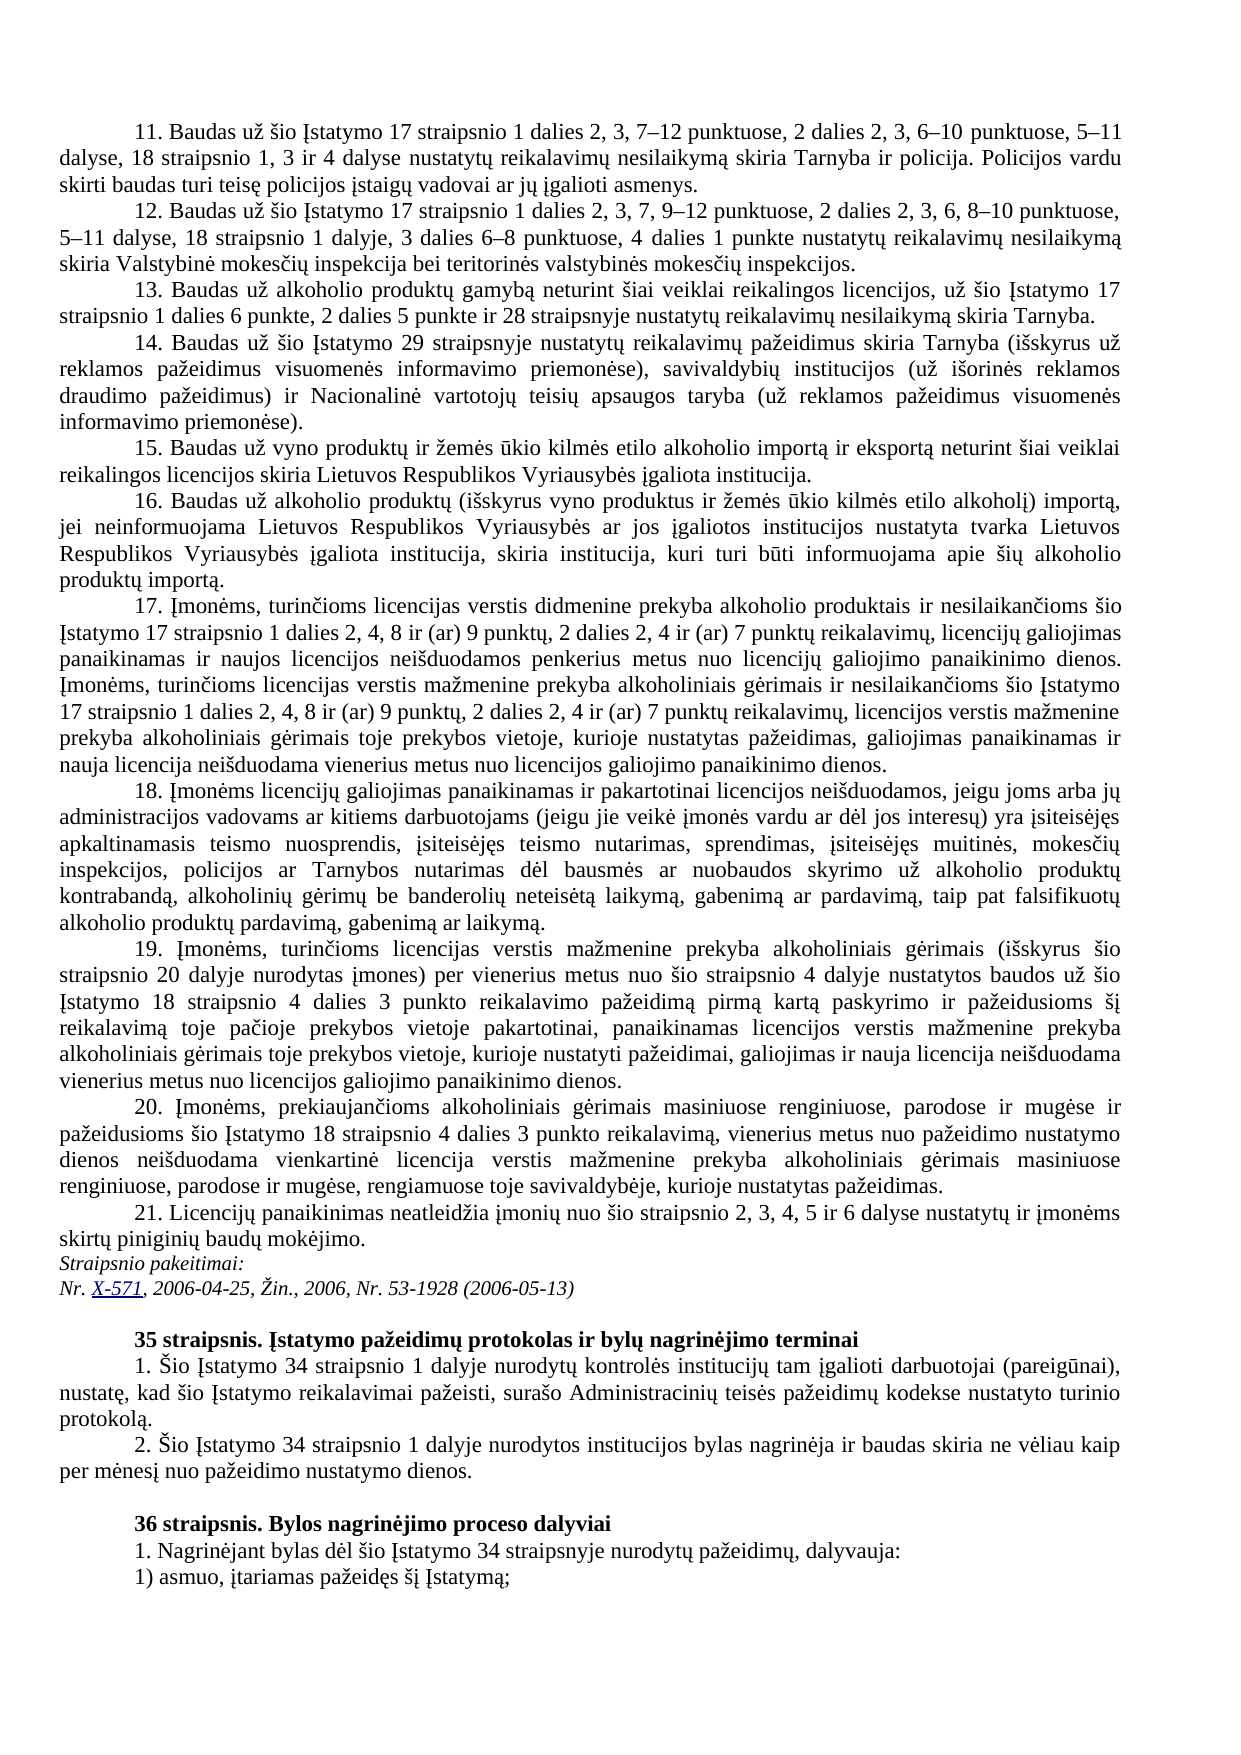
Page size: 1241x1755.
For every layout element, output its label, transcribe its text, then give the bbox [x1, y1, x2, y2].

text 36 straipsnis. Bylos nagrinėjimo proceso dalyviai [59, 1510, 1122, 1537]
text 17. Įmonėms, turinčioms licencijas verstis didmenine prekyba alkoholio produktais ir nesilaikančioms šio Įstatymo 17 straipsnio 1 dalies 2, 4, 8 ir (ar) 9 punktų, 2 dalies 2, 4 ir (ar) 7 punktų reikalavimų, licencijų galiojimas panaikinamas ir naujos licencijos neišduodamos penkerius metus nuo licencijų galiojimo panaikinimo dienos. Įmonėms, turinčioms licencijas verstis mažmenine prekyba alkoholiniais gėrimais ir nesilaikančioms šio Įstatymo 17 straipsnio 1 dalies 2, 4, 8 ir (ar) 9 punktų, 2 dalies 2, 4 ir (ar) 7 punktų reikalavimų, licencijos verstis mažmenine prekyba alkoholiniais gėrimais toje prekybos vietoje, kurioje nustatytas pažeidimas, galiojimas panaikinamas ir nauja licencija neišduodama vienerius metus nuo licencijos galiojimo panaikinimo dienos. [59, 592, 1122, 777]
text 15. Baudas už vyno produktų ir žemės ūkio kilmės etilo alkoholio importą ir eksportą neturint šiai veiklai reikalingos licencijos skiria Lietuvos Respublikos Vyriausybės įgaliota institucija. [59, 434, 1122, 487]
text 1) asmuo, įtariamas pažeidęs šį Įstatymą; [59, 1563, 1122, 1589]
text 16. Baudas už alkoholio produktų (išskyrus vyno produktus ir žemės ūkio kilmės etilo alkoholį) importą, jei neinformuojama Lietuvos Respublikos Vyriausybės ar jos įgaliotos institucijos nustatyta tvarka Lietuvos Respublikos Vyriausybės įgaliota institucija, skiria institucija, kuri turi būti informuojama apie šių alkoholio produktų importą. [59, 487, 1122, 592]
text 2. Šio Įstatymo 34 straipsnio 1 dalyje nurodytos institucijos bylas nagrinėja ir baudas skiria ne vėliau kaip per mėnesį nuo pažeidimo nustatymo dienos. [59, 1431, 1122, 1484]
text 35 straipsnis. Įstatymo pažeidimų protokolas ir bylų nagrinėjimo terminai [59, 1326, 1122, 1352]
text 1. Nagrinėjant bylas dėl šio Įstatymo 34 straipsnyje nurodytų pažeidimų, dalyvauja: [59, 1537, 1122, 1563]
text 13. Baudas už alkoholio produktų gamybą neturint šiai veiklai reikalingos licencijos, už šio Įstatymo 17 straipsnio 1 dalies 6 punkte, 2 dalies 5 punkte ir 28 straipsnyje nustatytų reikalavimų nesilaikymą skiria Tarnyba. [59, 276, 1122, 329]
text 1. Šio Įstatymo 34 straipsnio 1 dalyje nurodytų kontrolės institucijų tam įgalioti darbuotojai (pareigūnai), nustatę, kad šio Įstatymo reikalavimai pažeisti, surašo Administracinių teisės pažeidimų kodekse nustatyto turinio protokolą. [59, 1352, 1122, 1431]
text Straipsnio pakeitimai: [59, 1251, 1122, 1275]
text 18. Įmonėms licencijų galiojimas panaikinamas ir pakartotinai licencijos neišduodamos, jeigu joms arba jų administracijos vadovams ar kitiems darbuotojams (jeigu jie veikė įmonės vardu ar dėl jos interesų) yra įsiteisėjęs apkaltinamasis teismo nuosprendis, įsiteisėjęs teismo nutarimas, sprendimas, įsiteisėjęs muitinės, mokesčių inspekcijos, policijos ar Tarnybos nutarimas dėl bausmės ar nuobaudos skyrimo už alkoholio produktų kontrabandą, alkoholinių gėrimų be banderolių neteisėtą laikymą, gabenimą ar pardavimą, taip pat falsifikuotų alkoholio produktų pardavimą, gabenimą ar laikymą. [59, 777, 1122, 935]
text 11. Baudas už šio Įstatymo 17 straipsnio 1 dalies 2, 3, 7–12 punktuose, 2 dalies 2, 3, 6–10 punktuose, 5–11 dalyse, 18 straipsnio 1, 3 ir 4 dalyse nustatytų reikalavimų nesilaikymą skiria Tarnyba ir policija. Policijos vardu skirti baudas turi teisę policijos įstaigų vadovai ar jų įgalioti asmenys. [59, 118, 1122, 197]
text Nr. X-571, 2006-04-25, Žin., 2006, Nr. 53-1928 (2006-05-13) [59, 1275, 1122, 1299]
text 14. Baudas už šio Įstatymo 29 straipsnyje nustatytų reikalavimų pažeidimus skiria Tarnyba (išskyrus už reklamos pažeidimus visuomenės informavimo priemonėse), savivaldybių institucijos (už išorinės reklamos draudimo pažeidimus) ir Nacionalinė vartotojų teisių apsaugos taryba (už reklamos pažeidimus visuomenės informavimo priemonėse). [59, 329, 1122, 434]
text 19. Įmonėms, turinčioms licencijas verstis mažmenine prekyba alkoholiniais gėrimais (išskyrus šio straipsnio 20 dalyje nurodytas įmones) per vienerius metus nuo šio straipsnio 4 dalyje nustatytos baudos už šio Įstatymo 18 straipsnio 4 dalies 3 punkto reikalavimo pažeidimą pirmą kartą paskyrimo ir pažeidusioms šį reikalavimą toje pačioje prekybos vietoje pakartotinai, panaikinamas licencijos verstis mažmenine prekyba alkoholiniais gėrimais toje prekybos vietoje, kurioje nustatyti pažeidimai, galiojimas ir nauja licencija neišduodama vienerius metus nuo licencijos galiojimo panaikinimo dienos. [59, 935, 1122, 1093]
text 20. Įmonėms, prekiaujančioms alkoholiniais gėrimais masiniuose renginiuose, parodose ir mugėse ir pažeidusioms šio Įstatymo 18 straipsnio 4 dalies 3 punkto reikalavimą, vienerius metus nuo pažeidimo nustatymo dienos neišduodama vienkartinė licencija verstis mažmenine prekyba alkoholiniais gėrimais masiniuose renginiuose, parodose ir mugėse, rengiamuose toje savivaldybėje, kurioje nustatytas pažeidimas. [59, 1093, 1122, 1199]
text 12. Baudas už šio Įstatymo 17 straipsnio 1 dalies 2, 3, 7, 9–12 punktuose, 2 dalies 2, 3, 6, 8–10 punktuose, 5–11 dalyse, 18 straipsnio 1 dalyje, 3 dalies 6–8 punktuose, 4 dalies 1 punkte nustatytų reikalavimų nesilaikymą skiria Valstybinė mokesčių inspekcija bei teritorinės valstybinės mokesčių inspekcijos. [59, 197, 1122, 276]
text 21. Licencijų panaikinimas neatleidžia įmonių nuo šio straipsnio 2, 3, 4, 5 ir 6 dalyse nustatytų ir įmonėms skirtų piniginių baudų mokėjimo. [59, 1199, 1122, 1251]
